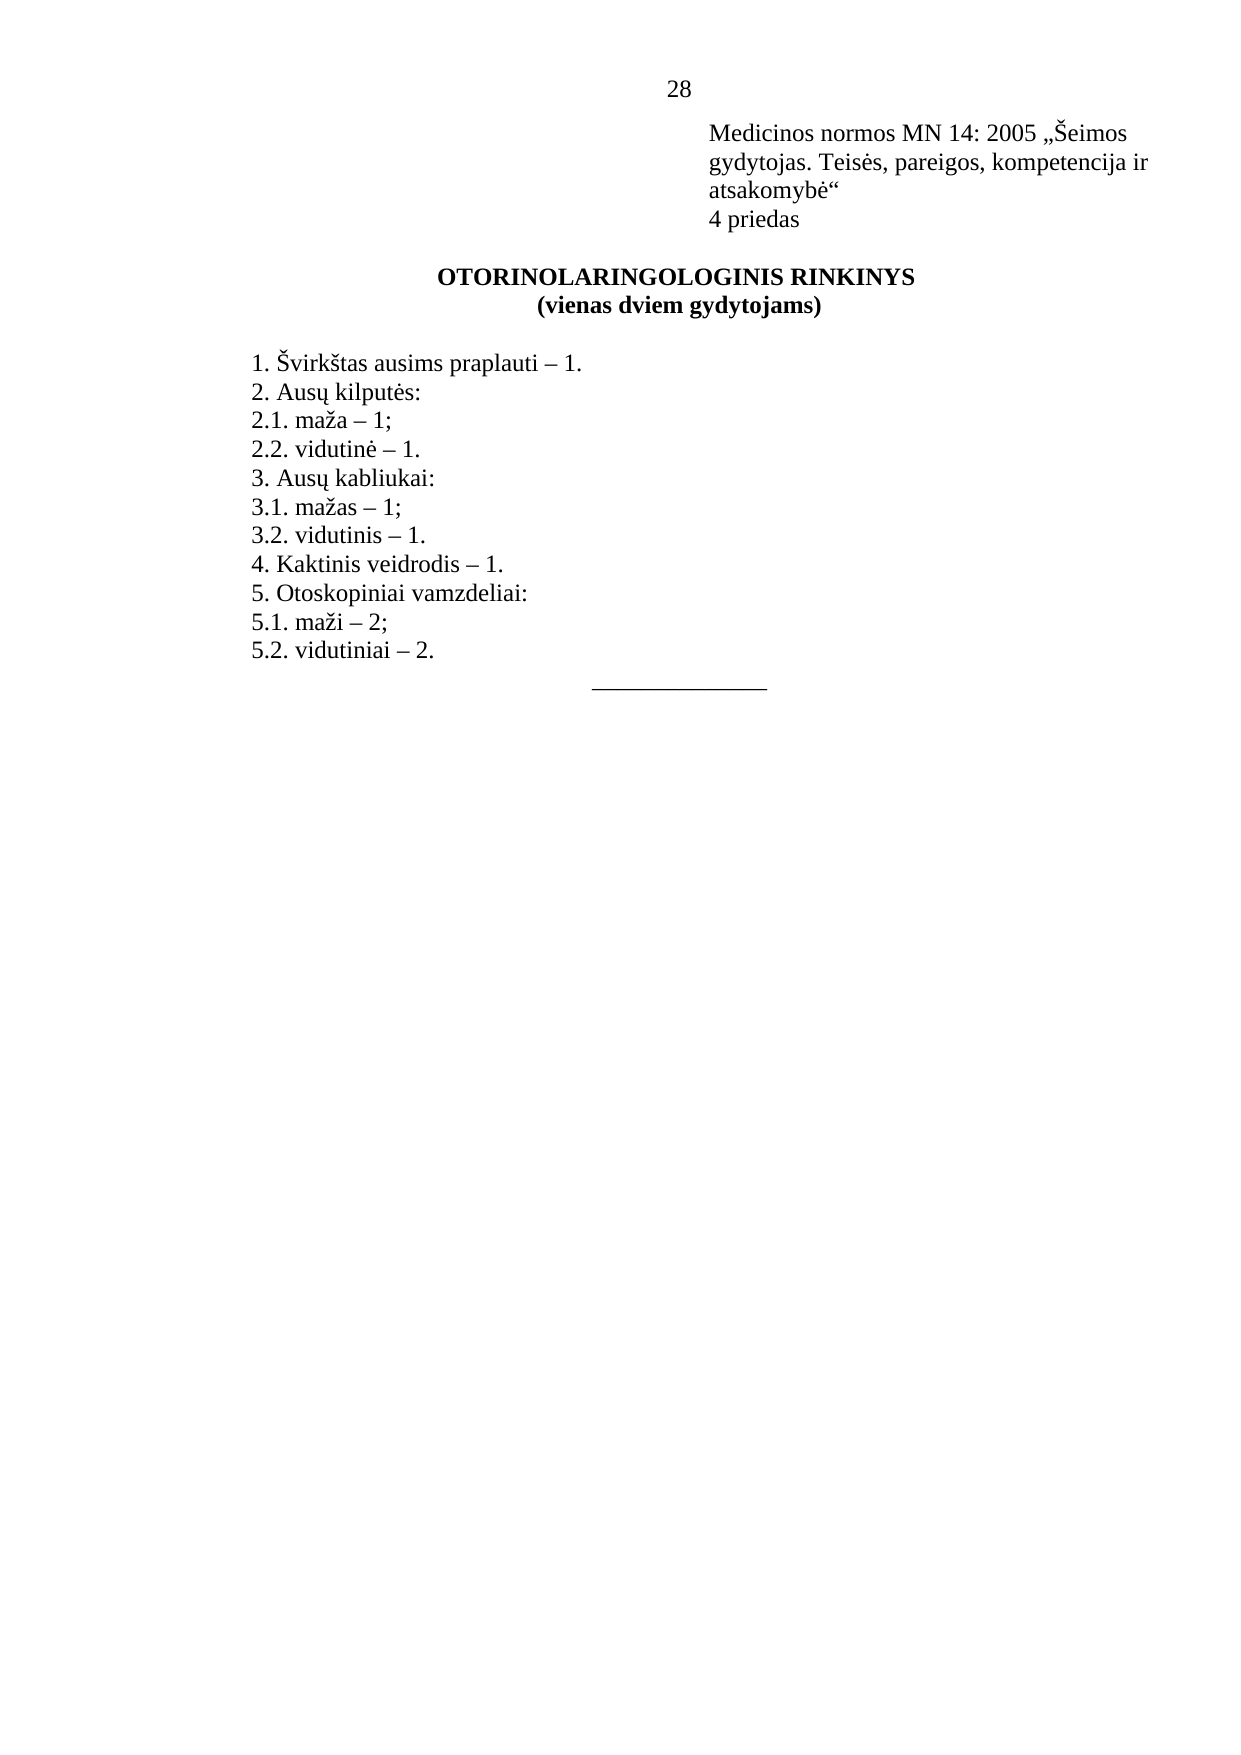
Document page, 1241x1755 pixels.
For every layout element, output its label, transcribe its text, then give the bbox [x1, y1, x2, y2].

text 3.2. vidutinis – 1. [177, 521, 1181, 549]
text 3. Ausų kabliukai: [177, 463, 1181, 492]
text 5.2. vidutiniai – 2. [177, 636, 1181, 664]
text 4 priedas [177, 204, 1181, 233]
text 1. Švirkštas ausims praplauti – 1. [177, 348, 1181, 377]
text 2. Ausų kilputės: [177, 377, 1181, 406]
text (vienas dviem gydytojams) [177, 291, 1181, 319]
text 4. Kaktinis veidrodis – 1. [177, 549, 1181, 578]
text gydytojas. Teisės, pareigos, kompetencija ir [177, 147, 1181, 176]
text Medicinos normos MN 14: 2005 „Šeimos [709, 118, 1181, 147]
text 5.1. maži – 2; [177, 607, 1181, 636]
text 2.1. maža – 1; [177, 406, 1181, 434]
text OTORINOLARINGOLOGINIS RINKINYS [177, 262, 1181, 291]
text 5. Otoskopiniai vamzdeliai: [177, 578, 1181, 607]
text 3.1. mažas – 1; [177, 492, 1181, 521]
text ______________ [177, 664, 1181, 693]
text 2.2. vidutinė – 1. [177, 434, 1181, 463]
text atsakomybė“ [177, 176, 1181, 204]
